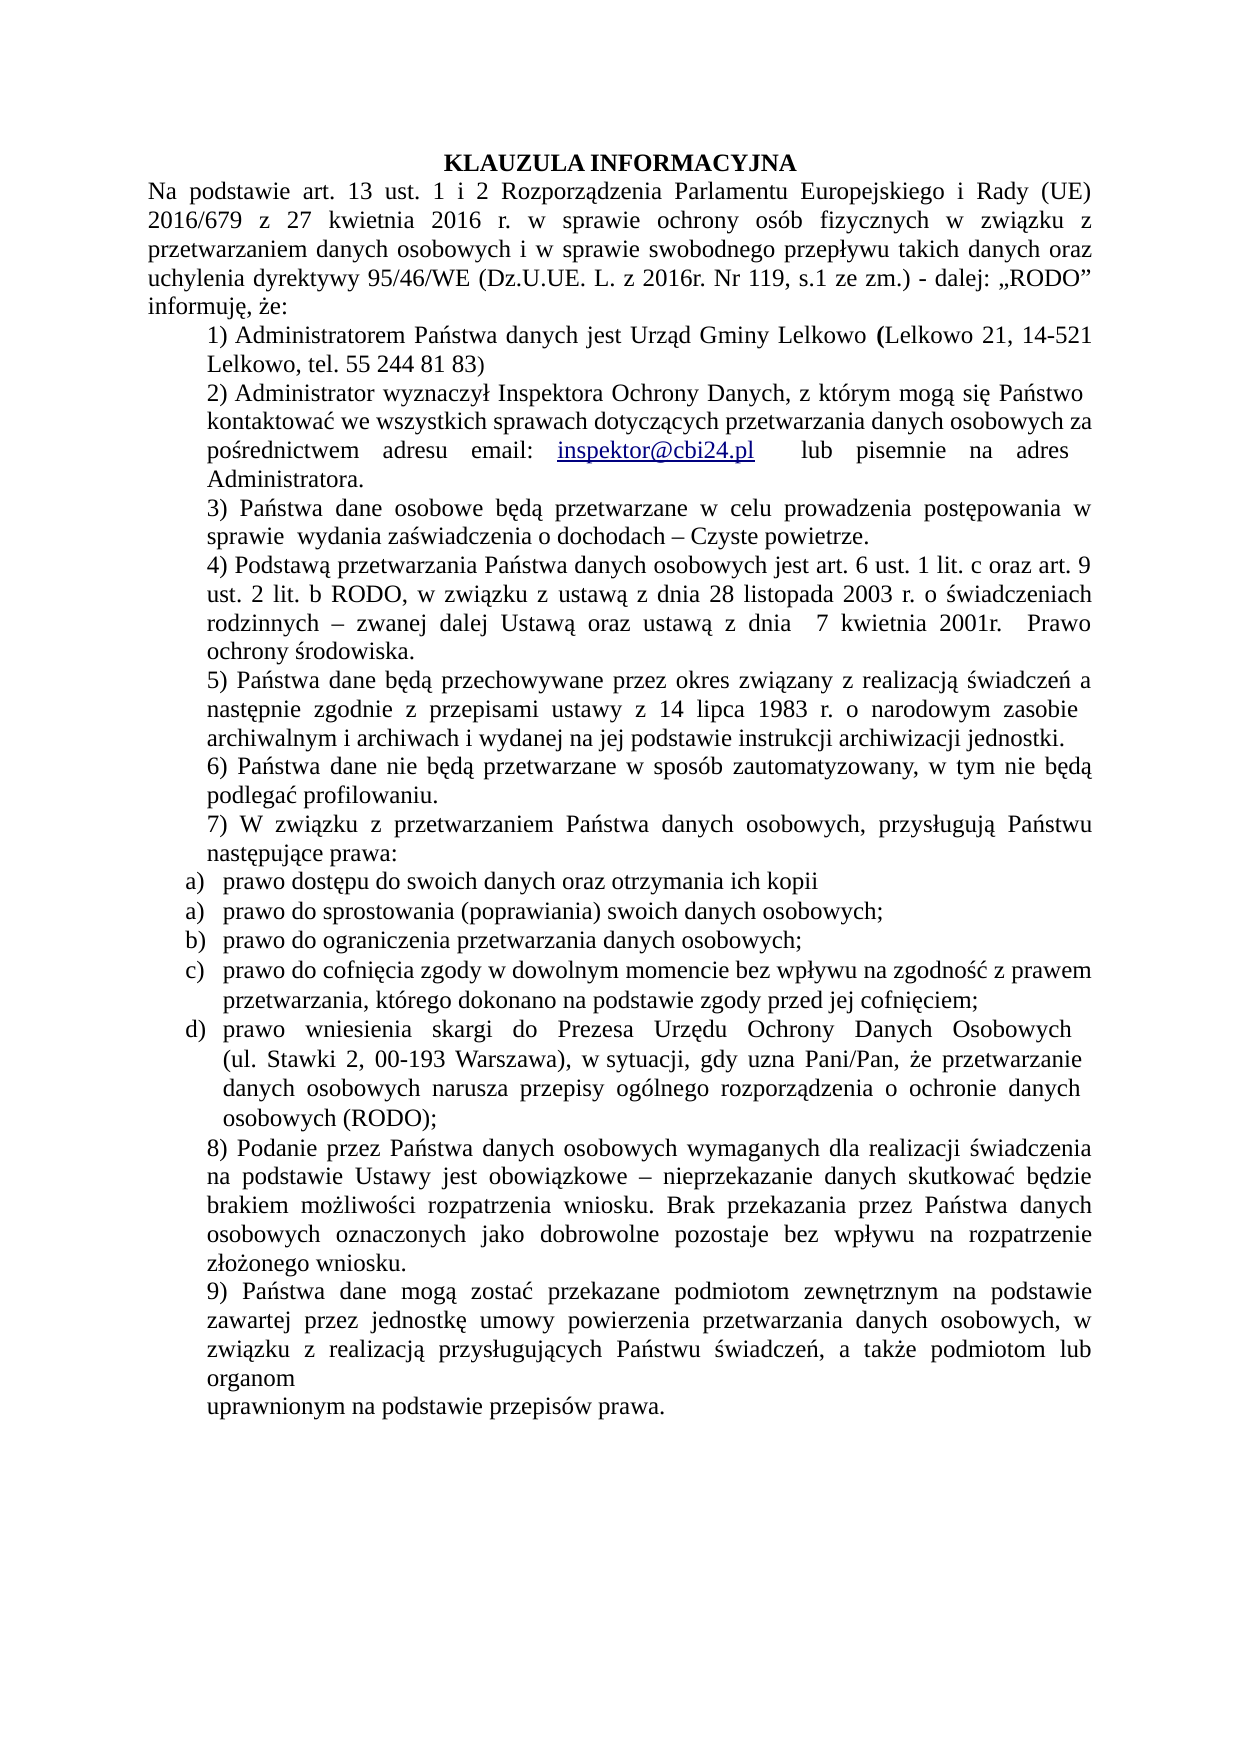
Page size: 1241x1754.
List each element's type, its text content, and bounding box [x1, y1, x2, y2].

list 1) Administratorem Państwa danych jest Urząd Gminy Lelkowo (Lelkowo 21, 14-521 Lelkowo, tel. 55 244 81 83) [207, 320, 1093, 378]
list 2) Administrator wyznaczył Inspektora Ochrony Danych, z którym mogą się Państwo kontaktować we wszystkich sprawach dotyczących przetwarzania danych osobowych za pośrednictwem adresu email: inspektor@cbi24.pl lub pisemnie na adres Administratora. [207, 378, 1093, 493]
list prawo do sprostowania (poprawiania) swoich danych osobowych; [185, 896, 1093, 925]
list prawo do cofnięcia zgody w dowolnym momencie bez wpływu na zgodność z prawem przetwarzania, którego dokonano na podstawie zgody przed jej cofnięciem; [185, 955, 1093, 1013]
text KLAUZULA INFORMACYJNA [148, 148, 1093, 176]
list 3) Państwa dane osobowe będą przetwarzane w celu prowadzenia postępowania w sprawie wydania zaświadczenia o dochodach – Czyste powietrze. [207, 493, 1093, 550]
text Na podstawie art. 13 ust. 1 i 2 Rozporządzenia Parlamentu Europejskiego i Rady (UE) 2016/679 z 27 kwietnia 2016 r. w sprawie ochrony osób fizycznych w związku z przetwarzaniem danych osobowych i w sprawie swobodnego przepływu takich danych oraz uchylenia dyrektywy 95/46/WE (Dz.U.UE. L. z 2016r. Nr 119, s.1 ze zm.) - dalej: „RODO” informuję, że: [148, 176, 1093, 320]
list 4) Podstawą przetwarzania Państwa danych osobowych jest art. 6 ust. 1 lit. c oraz art. 9 ust. 2 lit. b RODO, w związku z ustawą z dnia 28 listopada 2003 r. o świadczeniach rodzinnych – zwanej dalej Ustawą oraz ustawą z dnia 7 kwietnia 2001r. Prawo ochrony środowiska. [207, 550, 1093, 665]
list 8) Podanie przez Państwa danych osobowych wymaganych dla realizacji świadczenia na podstawie Ustawy jest obowiązkowe – nieprzekazanie danych skutkować będzie brakiem możliwości rozpatrzenia wniosku. Brak przekazania przez Państwa danych osobowych oznaczonych jako dobrowolne pozostaje bez wpływu na rozpatrzenie złożonego wniosku. [207, 1133, 1093, 1276]
list 6) Państwa dane nie będą przetwarzane w sposób zautomatyzowany, w tym nie będą podlegać profilowaniu. [207, 751, 1093, 809]
list prawo dostępu do swoich danych oraz otrzymania ich kopii [185, 866, 1093, 895]
list 9) Państwa dane mogą zostać przekazane podmiotom zewnętrznym na podstawie zawartej przez jednostkę umowy powierzenia przetwarzania danych osobowych, w związku z realizacją przysługujących Państwu świadczeń, a także podmiotom lub organom uprawnionym na podstawie przepisów prawa. [207, 1276, 1093, 1420]
list prawo do ograniczenia przetwarzania danych osobowych; [185, 926, 1093, 954]
list prawo wniesienia skargi do Prezesa Urzędu Ochrony Danych Osobowych (ul. Stawki 2, 00-193 Warszawa), w sytuacji, gdy uzna Pani/Pan, że przetwarzanie danych osobowych narusza przepisy ogólnego rozporządzenia o ochronie danych osobowych (RODO); [185, 1014, 1093, 1132]
list 5) Państwa dane będą przechowywane przez okres związany z realizacją świadczeń a następnie zgodnie z przepisami ustawy z 14 lipca 1983 r. o narodowym zasobie archiwalnym i archiwach i wydanej na jej podstawie instrukcji archiwizacji jednostki. [207, 665, 1093, 751]
list 7) W związku z przetwarzaniem Państwa danych osobowych, przysługują Państwu następujące prawa: [207, 809, 1093, 866]
